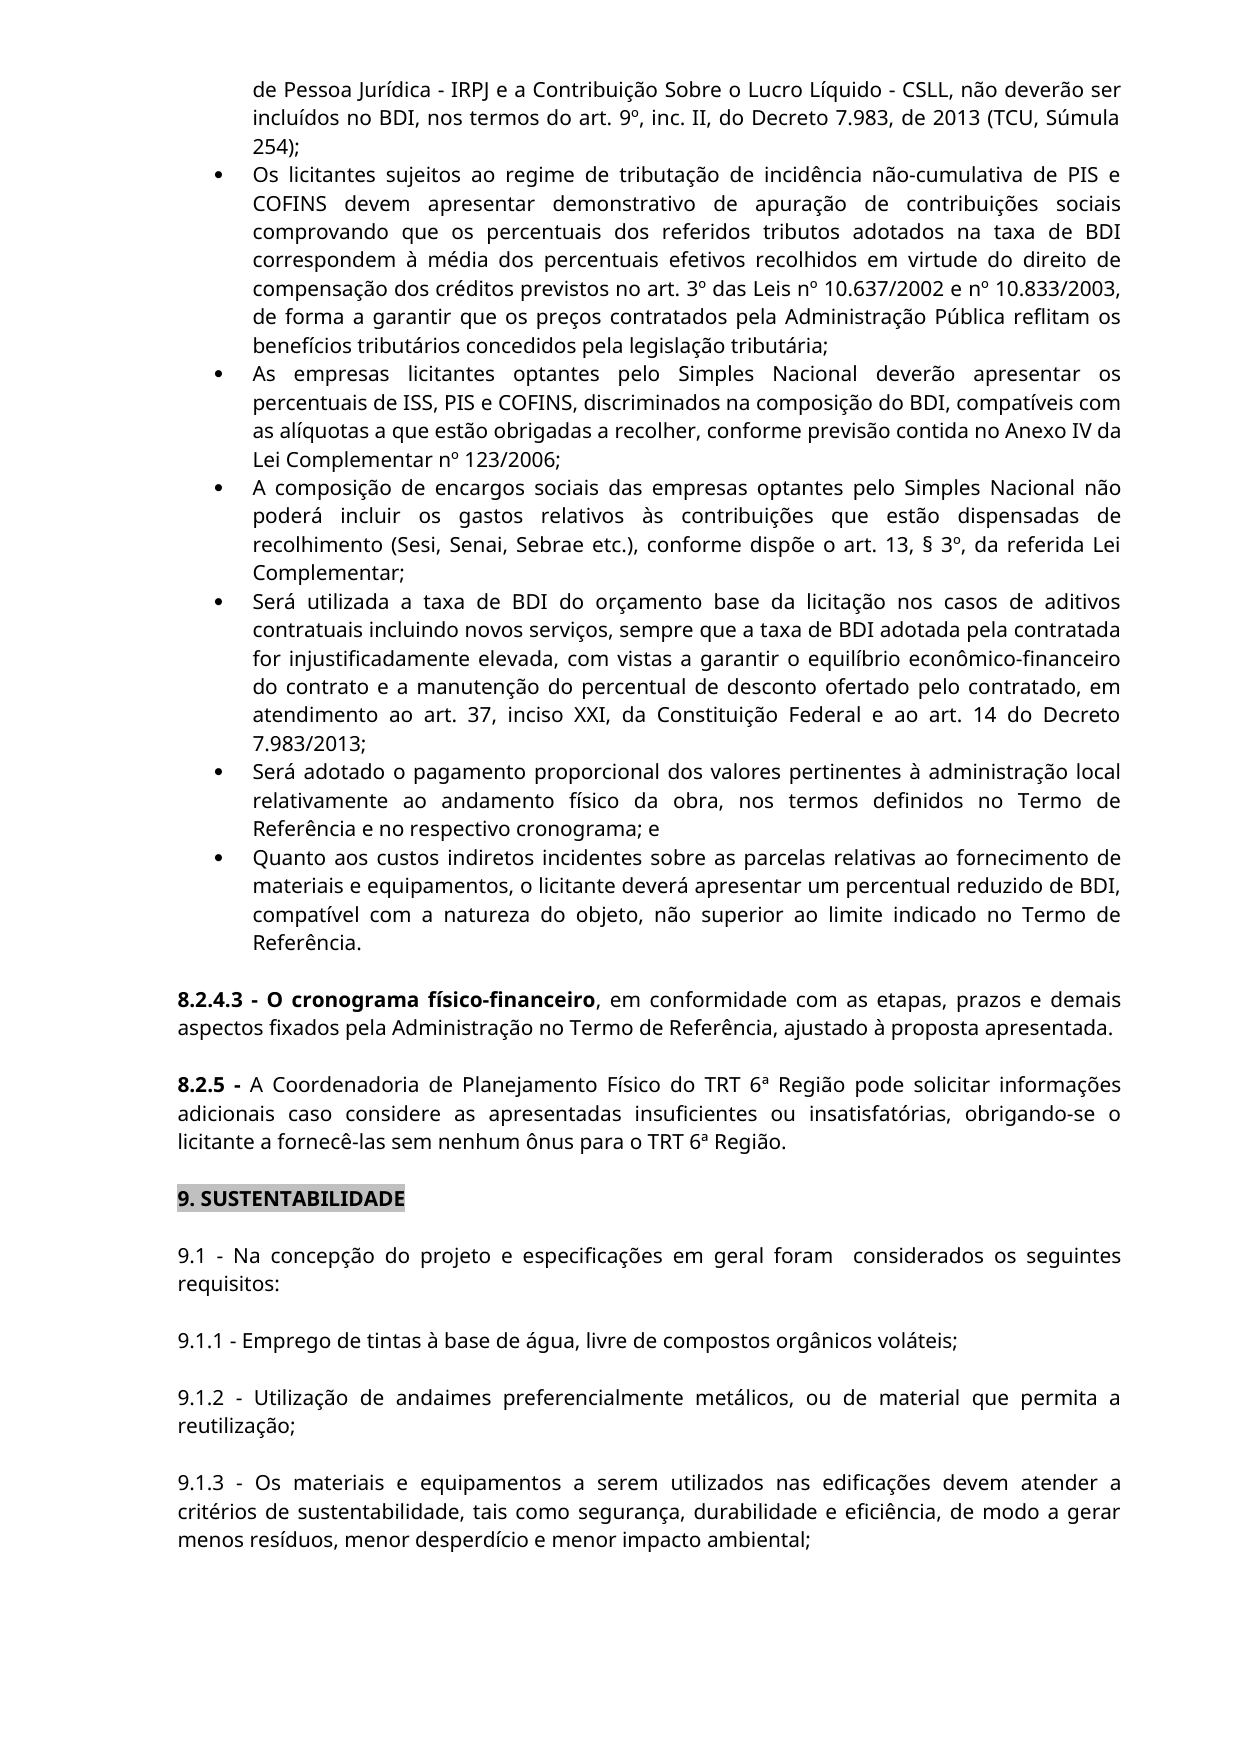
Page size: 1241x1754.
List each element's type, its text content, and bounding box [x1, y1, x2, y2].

list Quanto aos custos indiretos incidentes sobre as parcelas relativas ao fornecimento de materiais e equipamentos, o licitante deverá apresentar um percentual reduzido de BDI, compatível com a natureza do objeto, não superior ao limite indicado no Termo de Referência. [215, 843, 1122, 957]
text 8.2.5 - A Coordenadoria de Planejamento Físico do TRT 6ª Região pode solicitar informações adicionais caso considere as apresentadas insuficientes ou insatisfatórias, obrigando-se o licitante a fornecê-las sem nenhum ônus para o TRT 6ª Região. [177, 1070, 1122, 1156]
list Será adotado o pagamento proporcional dos valores pertinentes à administração local relativamente ao andamento físico da obra, nos termos definidos no Termo de Referência e no respectivo cronograma; e [215, 757, 1122, 843]
text 9.1 - Na concepção do projeto e especificações em geral foram considerados os seguintes requisitos: [177, 1241, 1122, 1298]
text 9.1.1 - Emprego de tintas à base de água, livre de compostos orgânicos voláteis; [177, 1326, 1122, 1355]
text 9.1.2 - Utilização de andaimes preferencialmente metálicos, ou de material que permita a reutilização; [177, 1383, 1122, 1440]
list de Pessoa Jurídica - IRPJ e a Contribuição Sobre o Lucro Líquido - CSLL, não deverão ser incluídos no BDI, nos termos do art. 9º, inc. II, do Decreto 7.983, de 2013 (TCU, Súmula 254); [215, 75, 1122, 160]
subtitle 9. SUSTENTABILIDADE [177, 1184, 1122, 1212]
list Os licitantes sujeitos ao regime de tributação de incidência não-cumulativa de PIS e COFINS devem apresentar demonstrativo de apuração de contribuições sociais comprovando que os percentuais dos referidos tributos adotados na taxa de BDI correspondem à média dos percentuais efetivos recolhidos em virtude do direito de compensação dos créditos previstos no art. 3º das Leis nº 10.637/2002 e nº 10.833/2003, de forma a garantir que os preços contratados pela Administração Pública reflitam os benefícios tributários concedidos pela legislação tributária; [215, 160, 1122, 359]
list As empresas licitantes optantes pelo Simples Nacional deverão apresentar os percentuais de ISS, PIS e COFINS, discriminados na composição do BDI, compatíveis com as alíquotas a que estão obrigadas a recolher, conforme previsão contida no Anexo IV da Lei Complementar nº 123/2006; [215, 359, 1122, 473]
list Será utilizada a taxa de BDI do orçamento base da licitação nos casos de aditivos contratuais incluindo novos serviços, sempre que a taxa de BDI adotada pela contratada for injustificadamente elevada, com vistas a garantir o equilíbrio econômico-financeiro do contrato e a manutenção do percentual de desconto ofertado pelo contratado, em atendimento ao art. 37, inciso XXI, da Constituição Federal e ao art. 14 do Decreto 7.983/2013; [215, 587, 1122, 757]
text 8.2.4.3 - O cronograma físico-financeiro, em conformidade com as etapas, prazos e demais aspectos fixados pela Administração no Termo de Referência, ajustado à proposta apresentada. [177, 985, 1122, 1042]
text 9.1.3 - Os materiais e equipamentos a serem utilizados nas edificações devem atender a critérios de sustentabilidade, tais como segurança, durabilidade e eficiência, de modo a gerar menos resíduos, menor desperdício e menor impacto ambiental; [177, 1468, 1122, 1554]
list A composição de encargos sociais das empresas optantes pelo Simples Nacional não poderá incluir os gastos relativos às contribuições que estão dispensadas de recolhimento (Sesi, Senai, Sebrae etc.), conforme dispõe o art. 13, § 3º, da referida Lei Complementar; [215, 473, 1122, 587]
